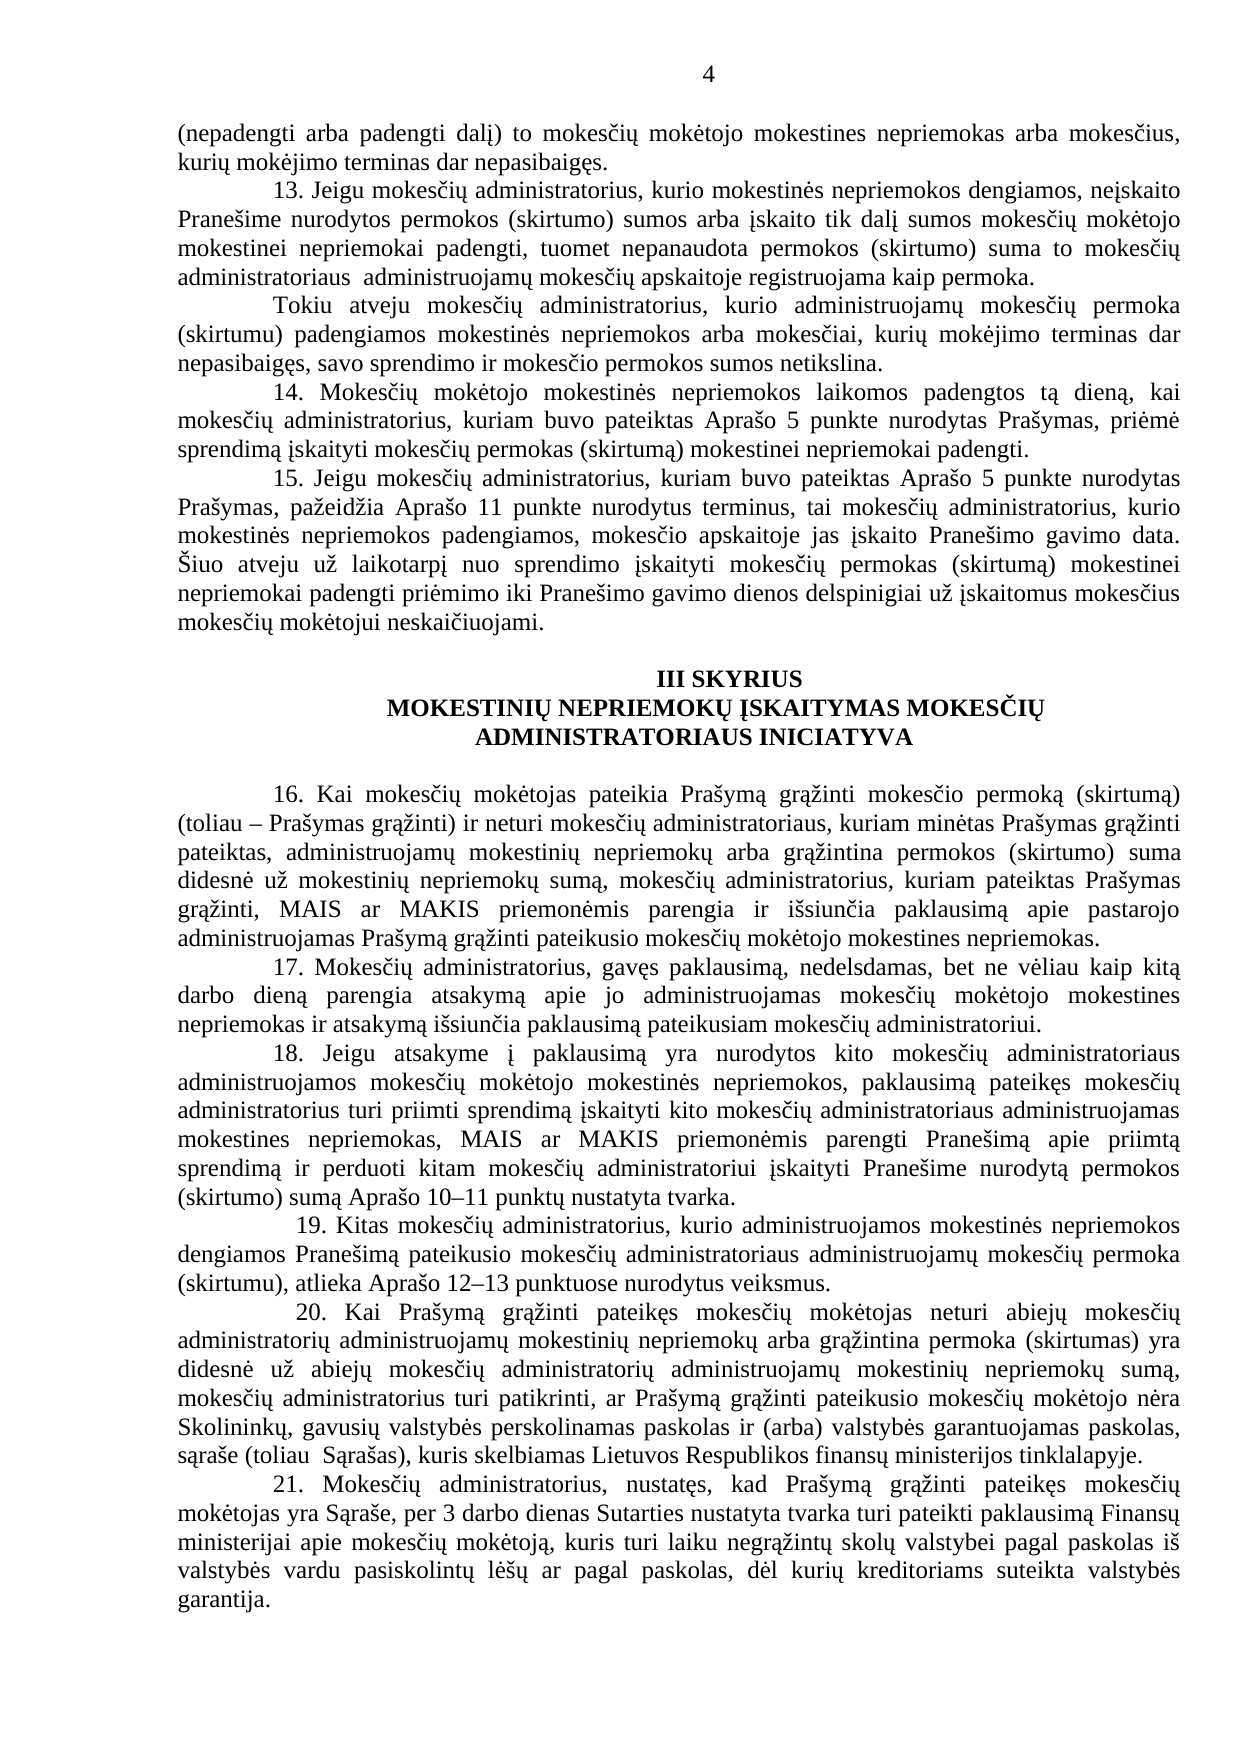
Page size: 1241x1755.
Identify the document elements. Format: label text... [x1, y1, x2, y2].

text MOKESTINIŲ NEPRIEMOKŲ ĮSKAITYMAS MOKESČIŲ ADMINISTRATORIAUS INICIATYVA [207, 693, 1181, 751]
text 17. Mokesčių administratorius, gavęs paklausimą, nedelsdamas, bet ne vėliau kaip kitą darbo dieną parengia atsakymą apie jo administruojamas mokesčių mokėtojo mokestines nepriemokas ir atsakymą išsiunčia paklausimą pateikusiam mokesčių administratoriui. [177, 952, 1181, 1038]
text 16. Kai mokesčių mokėtojas pateikia Prašymą grąžinti mokesčio permoką (skirtumą) (toliau – Prašymas grąžinti) ir neturi mokesčių administratoriaus, kuriam minėtas Prašymas grąžinti pateiktas, administruojamų mokestinių nepriemokų arba grąžintina permokos (skirtumo) suma didesnė už mokestinių nepriemokų sumą, mokesčių administratorius, kuriam pateiktas Prašymas grąžinti, MAIS ar MAKIS priemonėmis parengia ir išsiunčia paklausimą apie pastarojo administruojamas Prašymą grąžinti pateikusio mokesčių mokėtojo mokestines nepriemokas. [177, 779, 1181, 952]
text 13. Jeigu mokesčių administratorius, kurio mokestinės nepriemokos dengiamos, neįskaito Pranešime nurodytos permokos (skirtumo) sumos arba įskaito tik dalį sumos mokesčių mokėtojo mokestinei nepriemokai padengti, tuomet nepanaudota permokos (skirtumo) suma to mokesčių administratoriaus administruojamų mokesčių apskaitoje registruojama kaip permoka. [177, 176, 1181, 291]
text 15. Jeigu mokesčių administratorius, kuriam buvo pateiktas Aprašo 5 punkte nurodytas Prašymas, pažeidžia Aprašo 11 punkte nurodytus terminus, tai mokesčių administratorius, kurio mokestinės nepriemokos padengiamos, mokesčio apskaitoje jas įskaito Pranešimo gavimo data. Šiuo atveju už laikotarpį nuo sprendimo įskaityti mokesčių permokas (skirtumą) mokestinei nepriemokai padengti priėmimo iki Pranešimo gavimo dienos delspinigiai už įskaitomus mokesčius mokesčių mokėtojui neskaičiuojami. [177, 463, 1181, 636]
text Tokiu atveju mokesčių administratorius, kurio administruojamų mokesčių permoka (skirtumu) padengiamos mokestinės nepriemokos arba mokesčiai, kurių mokėjimo terminas dar nepasibaigęs, savo sprendimo ir mokesčio permokos sumos netikslina. [177, 291, 1181, 377]
text 14. Mokesčių mokėtojo mokestinės nepriemokos laikomos padengtos tą dieną, kai mokesčių administratorius, kuriam buvo pateiktas Aprašo 5 punkte nurodytas Prašymas, priėmė sprendimą įskaityti mokesčių permokas (skirtumą) mokestinei nepriemokai padengti. [177, 377, 1181, 463]
text 19. Kitas mokesčių administratorius, kurio administruojamos mokestinės nepriemokos dengiamos Pranešimą pateikusio mokesčių administratoriaus administruojamų mokesčių permoka (skirtumu), atlieka Aprašo 12–13 punktuose nurodytus veiksmus. [177, 1211, 1181, 1297]
text 20. Kai Prašymą grąžinti pateikęs mokesčių mokėtojas neturi abiejų mokesčių administratorių administruojamų mokestinių nepriemokų arba grąžintina permoka (skirtumas) yra didesnė už abiejų mokesčių administratorių administruojamų mokestinių nepriemokų sumą, mokesčių administratorius turi patikrinti, ar Prašymą grąžinti pateikusio mokesčių mokėtojo nėra Skolininkų, gavusių valstybės perskolinamas paskolas ir (arba) valstybės garantuojamas paskolas, sąraše (toliau Sąrašas), kuris skelbiamas Lietuvos Respublikos finansų ministerijos tinklalapyje. [177, 1297, 1181, 1469]
text 18. Jeigu atsakyme į paklausimą yra nurodytos kito mokesčių administratoriaus administruojamos mokesčių mokėtojo mokestinės nepriemokos, paklausimą pateikęs mokesčių administratorius turi priimti sprendimą įskaityti kito mokesčių administratoriaus administruojamas mokestines nepriemokas, MAIS ar MAKIS priemonėmis parengti Pranešimą apie priimtą sprendimą ir perduoti kitam mokesčių administratoriui įskaityti Pranešime nurodytą permokos (skirtumo) sumą Aprašo 10–11 punktų nustatyta tvarka. [177, 1038, 1181, 1211]
text 21. Mokesčių administratorius, nustatęs, kad Prašymą grąžinti pateikęs mokesčių mokėtojas yra Sąraše, per 3 darbo dienas Sutarties nustatyta tvarka turi pateikti paklausimą Finansų ministerijai apie mokesčių mokėtoją, kuris turi laiku negrąžintų skolų valstybei pagal paskolas iš valstybės vardu pasiskolintų lėšų ar pagal paskolas, dėl kurių kreditoriams suteikta valstybės garantija. [177, 1469, 1181, 1613]
text (nepadengti arba padengti dalį) to mokesčių mokėtojo mokestines nepriemokas arba mokesčius, kurių mokėjimo terminas dar nepasibaigęs. [177, 118, 1181, 176]
text III SKYRIUS [277, 664, 1181, 693]
